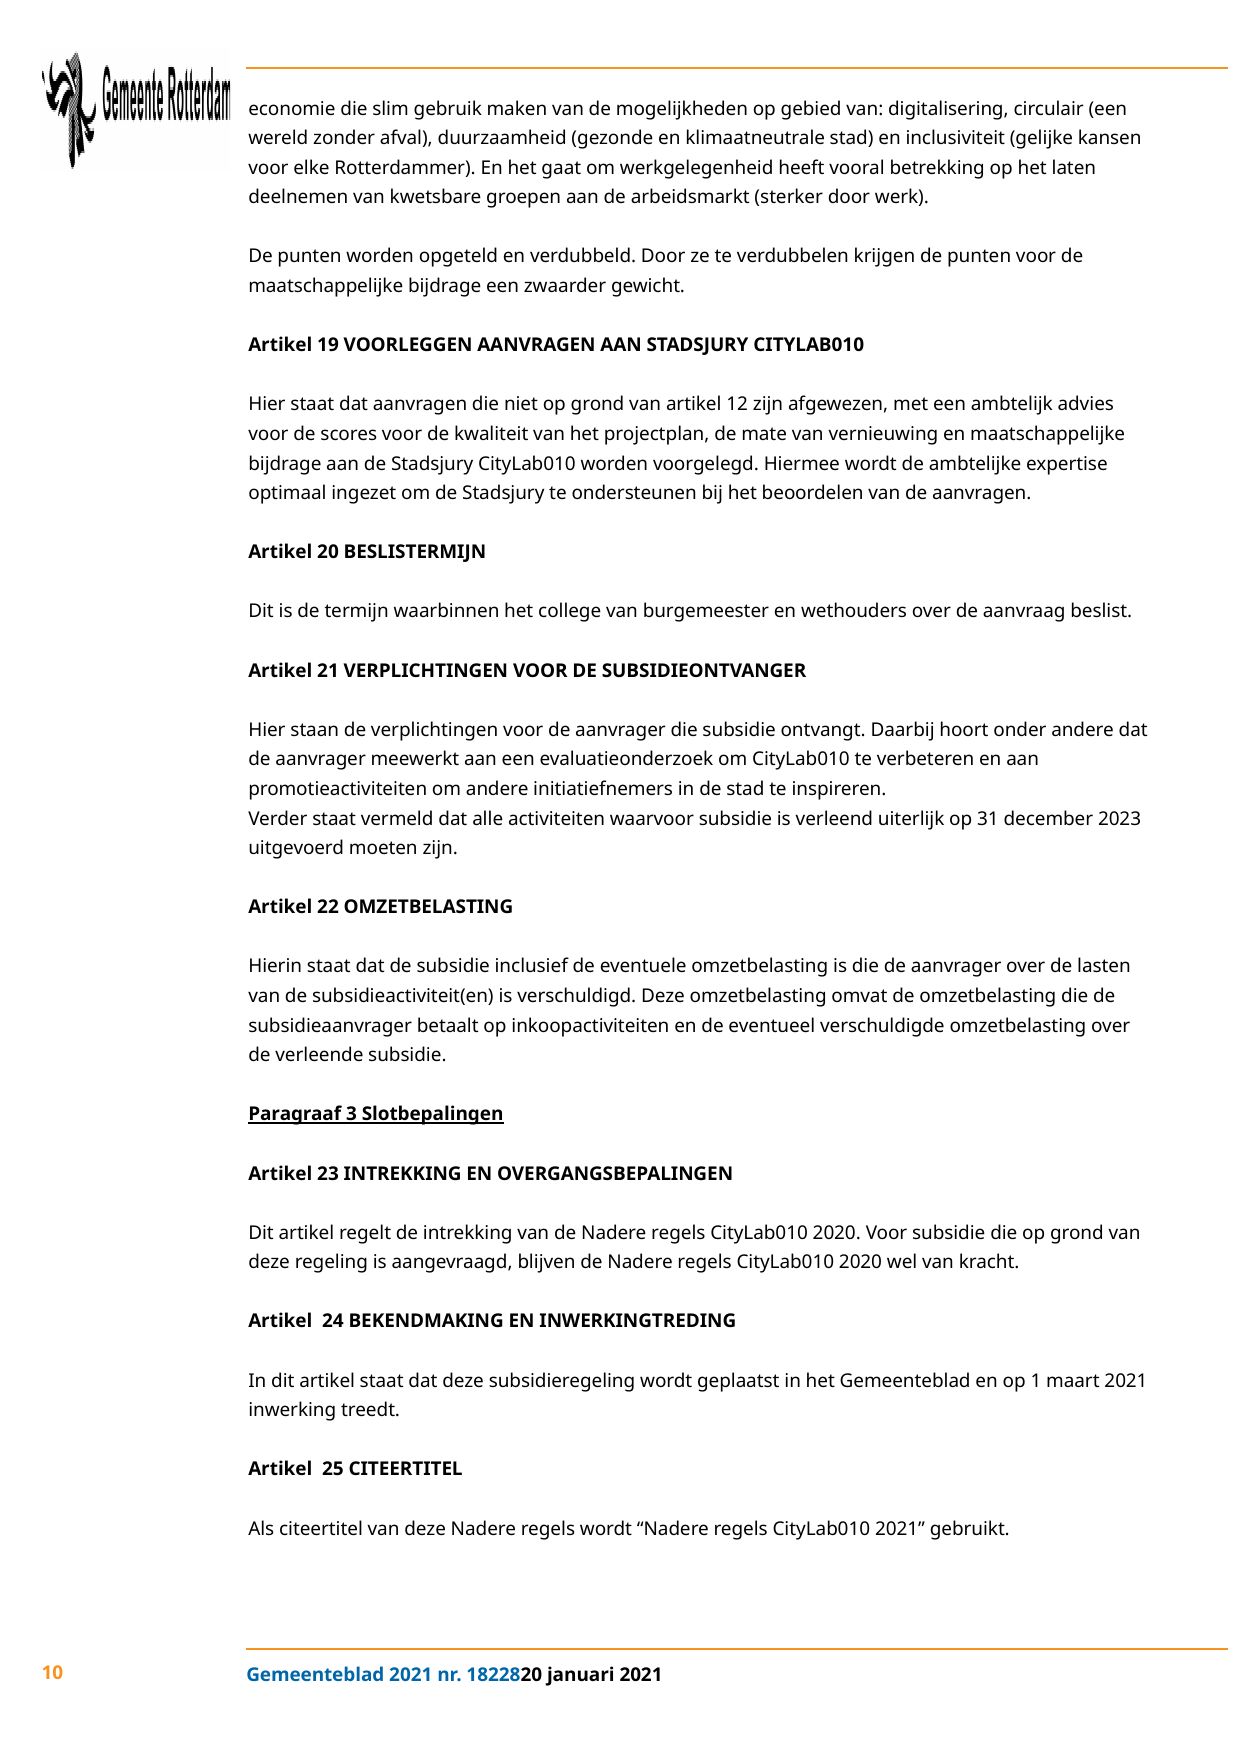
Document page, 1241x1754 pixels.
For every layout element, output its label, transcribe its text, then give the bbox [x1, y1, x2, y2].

text Als citeertitel van deze Nadere regels wordt “Nadere regels CityLab010 2021” gebruikt. [248, 1515, 1152, 1541]
text De punten worden opgeteld en verdubbeld. Door ze te verdubbelen krijgen de punten voor de maatschappelijke bijdrage een zwaarder gewicht. [248, 243, 1152, 298]
text Artikel 23 INTREKKING EN OVERGANGSBEPALINGEN [248, 1160, 1152, 1186]
text Artikel 22 OMZETBELASTING [248, 893, 1152, 919]
text economie die slim gebruik maken van de mogelijkheden op gebied van: digitalisering, circulair (een wereld zonder afval), duurzaamheid (gezonde en klimaatneutrale stad) en inclusiviteit (gelijke kansen voor elke Rotterdammer). En het gaat om werkgelegenheid heeft vooral betrekking op het laten deelnemen van kwetsbare groepen aan de arbeidsmarkt (sterker door werk). [248, 95, 1152, 209]
text Artikel 21 VERPLICHTINGEN VOOR DE SUBSIDIEONTVANGER [248, 657, 1152, 683]
text Artikel 24 BEKENDMAKING EN INWERKINGTREDING [248, 1308, 1152, 1333]
text Dit is de termijn waarbinnen het college van burgemeester en wethouders over de aanvraag beslist. [248, 598, 1152, 623]
text Artikel 20 BESLISTERMIJN [248, 538, 1152, 564]
text Dit artikel regelt de intrekking van de Nadere regels CityLab010 2020. Voor subsidie die op grond van deze regeling is aangevraagd, blijven de Nadere regels CityLab010 2020 wel van kracht. [248, 1219, 1152, 1274]
text Paragraaf 3 Slotbepalingen [248, 1101, 1152, 1126]
text Hierin staat dat de subsidie inclusief de eventuele omzetbelasting is die de aanvrager over de lasten van de subsidieactiviteit(en) is verschuldigd. Deze omzetbelasting omvat de omzetbelasting die de subsidieaanvrager betaalt op inkoopactiviteiten en de eventueel verschuldigde omzetbelasting over de verleende subsidie. [248, 953, 1152, 1067]
text Hier staan de verplichtingen voor de aanvrager die subsidie ontvangt. Daarbij hoort onder andere dat de aanvrager meewerkt aan een evaluatieonderzoek om CityLab010 te verbeteren en aan promotieactiviteiten om andere initiatiefnemers in de stad te inspireren. [248, 716, 1152, 801]
text In dit artikel staat dat deze subsidieregeling wordt geplaatst in het Gemeenteblad en op 1 maart 2021 inwerking treedt. [248, 1367, 1152, 1422]
text Artikel 19 VOORLEGGEN AANVRAGEN AAN STADSJURY CITYLAB010 [248, 331, 1152, 357]
text Hier staat dat aanvragen die niet op grond van artikel 12 zijn afgewezen, met een ambtelijk advies voor de scores voor de kwaliteit van het projectplan, de mate van vernieuwing en maatschappelijke bijdrage aan de Stadsjury CityLab010 worden voorgelegd. Hiermee wordt de ambtelijke expertise optimaal ingezet om de Stadsjury te ondersteunen bij het beoordelen van de aanvragen. [248, 391, 1152, 505]
picture [41, 47, 231, 172]
text Artikel 25 CITEERTITEL [248, 1456, 1152, 1481]
text Verder staat vermeld dat alle activiteiten waarvoor subsidie is verleend uiterlijk op 31 december 2023 uitgevoerd moeten zijn. [248, 805, 1152, 860]
